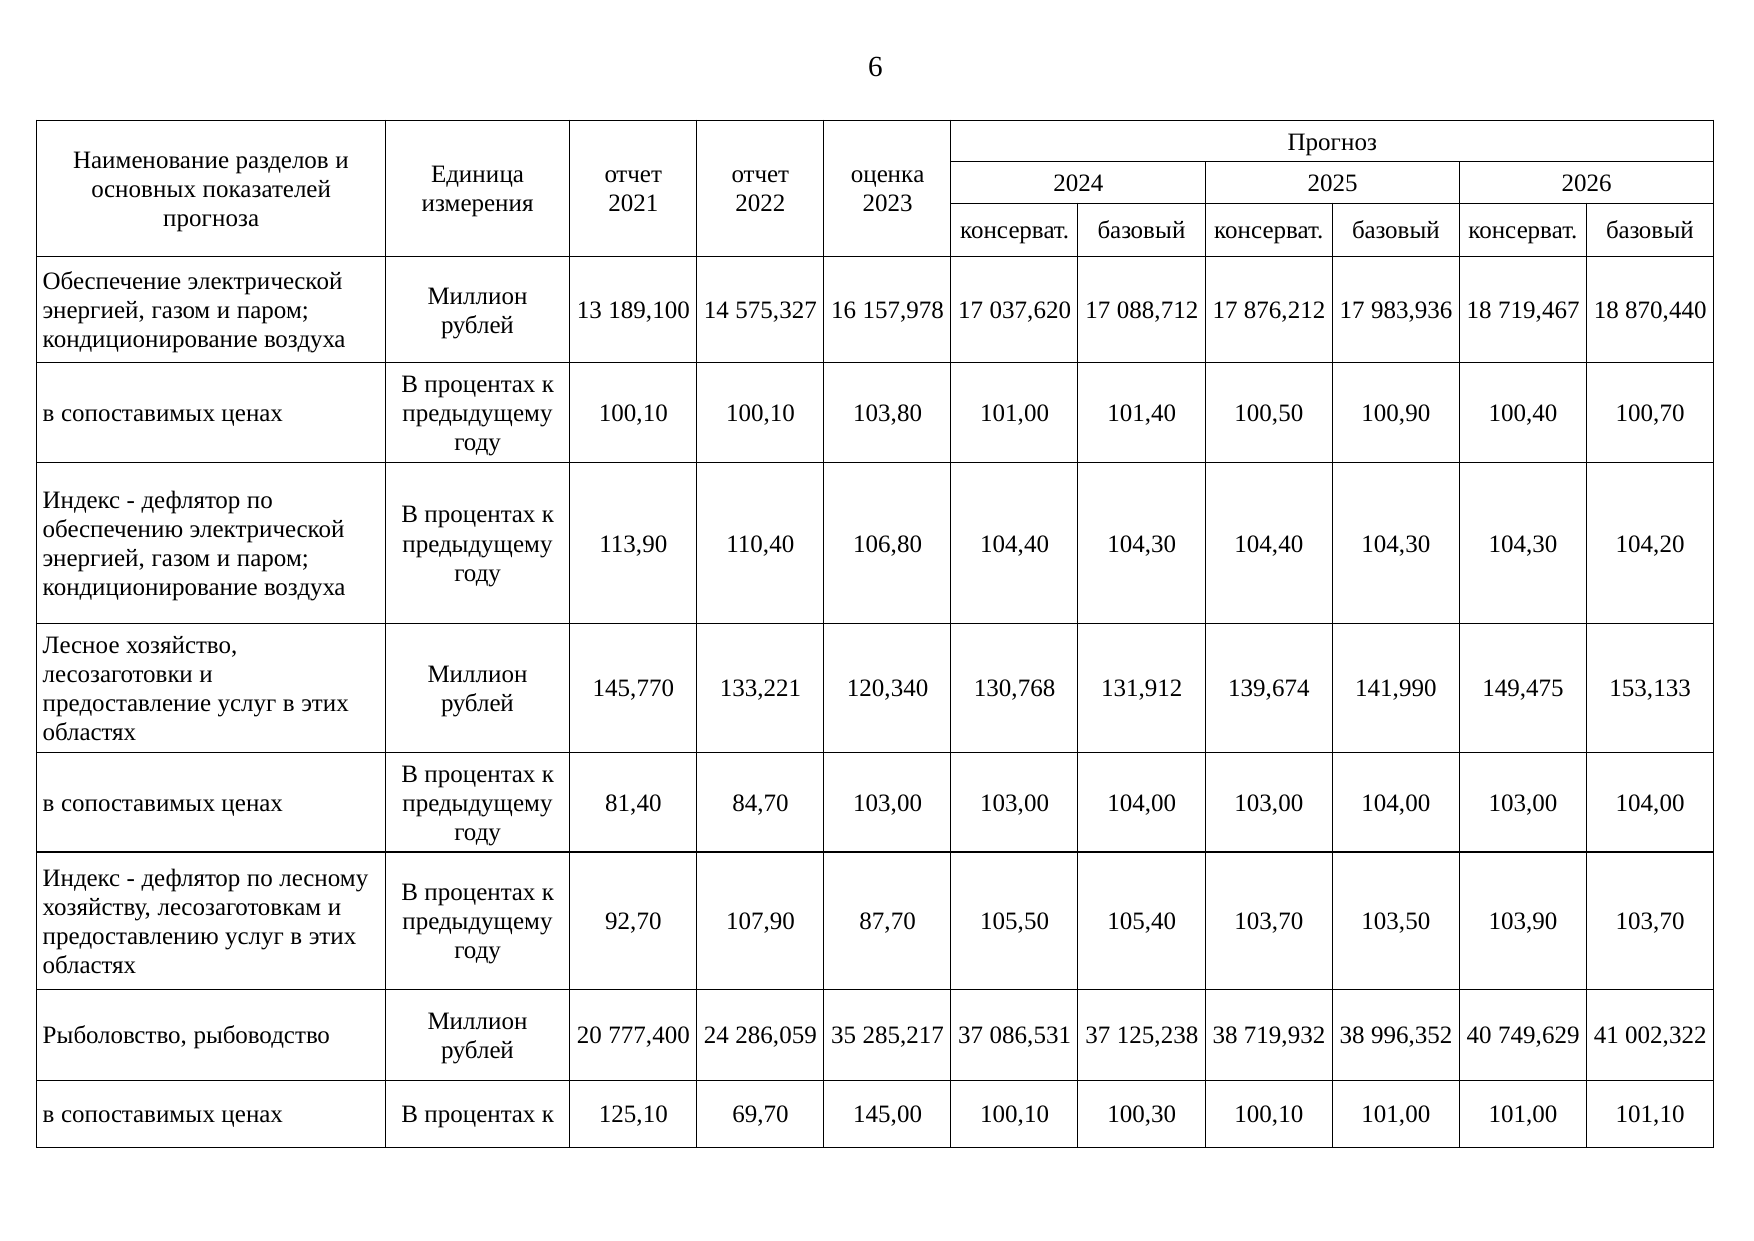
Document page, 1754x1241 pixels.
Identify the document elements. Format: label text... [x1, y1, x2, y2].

table_cell 24 286,059 [697, 990, 823, 1079]
table_cell Рыболовство, рыбоводство [37, 990, 385, 1079]
table_header оценка 2023 [824, 121, 950, 256]
table_cell 103,00 [951, 753, 1077, 851]
table_cell 14 575,327 [697, 257, 823, 362]
table_cell 104,30 [1333, 463, 1459, 623]
table_cell 101,00 [951, 363, 1077, 462]
table_cell Миллион рублей [386, 257, 569, 362]
table_cell в сопоставимых ценах [37, 363, 385, 462]
table_cell Миллион рублей [386, 624, 569, 752]
table_cell 103,80 [824, 363, 950, 462]
table_cell 103,50 [1333, 853, 1459, 989]
table_cell 149,475 [1460, 624, 1586, 752]
table_cell 2024 [951, 162, 1205, 203]
table_cell 100,10 [1206, 1081, 1332, 1147]
table_cell 130,768 [951, 624, 1077, 752]
table_cell 100,10 [570, 363, 696, 462]
table_cell 40 749,629 [1460, 990, 1586, 1079]
table_header отчет 2021 [570, 121, 696, 256]
table_cell 101,00 [1460, 1081, 1586, 1147]
table_cell 100,10 [951, 1081, 1077, 1147]
table_cell 101,40 [1078, 363, 1205, 462]
table_cell 104,40 [951, 463, 1077, 623]
table_cell 141,990 [1333, 624, 1459, 752]
table_header Прогноз [951, 121, 1713, 161]
table_cell 20 777,400 [570, 990, 696, 1079]
table_cell консерват. [951, 204, 1077, 256]
table_cell Индекс - дефлятор по обеспечению электрической энергией, газом и паром; кондиционирование воздуха [37, 463, 385, 623]
table_cell 100,40 [1460, 363, 1586, 462]
table_cell 18 870,440 [1587, 257, 1713, 362]
table_cell В процентах к предыдущему году [386, 363, 569, 462]
table_cell 104,00 [1587, 753, 1713, 851]
table_cell в сопоставимых ценах [37, 1081, 385, 1147]
table_cell базовый [1587, 204, 1713, 256]
table_cell 103,90 [1460, 853, 1586, 989]
table_cell базовый [1078, 204, 1205, 256]
table_cell Миллион рублей [386, 990, 569, 1079]
table_cell 100,10 [697, 363, 823, 462]
table_cell 87,70 [824, 853, 950, 989]
table_cell 104,20 [1587, 463, 1713, 623]
table_cell Индекс - дефлятор по лесному хозяйству, лесозаготовкам и предоставлению услуг в этих областях [37, 853, 385, 989]
table_cell 38 996,352 [1333, 990, 1459, 1079]
table_cell Лесное хозяйство, лесозаготовки и предоставление услуг в этих областях [37, 624, 385, 752]
table_cell 100,30 [1078, 1081, 1205, 1147]
table_cell 84,70 [697, 753, 823, 851]
table_cell 113,90 [570, 463, 696, 623]
table_cell 103,00 [1460, 753, 1586, 851]
table_cell 145,00 [824, 1081, 950, 1147]
table_cell 104,00 [1333, 753, 1459, 851]
table_cell Обеспечение электрической энергией, газом и паром; кондиционирование воздуха [37, 257, 385, 362]
table_cell базовый [1333, 204, 1459, 256]
table_cell 145,770 [570, 624, 696, 752]
table_cell 35 285,217 [824, 990, 950, 1079]
table_cell 104,00 [1078, 753, 1205, 851]
table_cell 131,912 [1078, 624, 1205, 752]
table_cell 2026 [1460, 162, 1713, 203]
table_cell 17 088,712 [1078, 257, 1205, 362]
table_cell в сопоставимых ценах [37, 753, 385, 851]
table_cell 2025 [1206, 162, 1459, 203]
table_cell 104,30 [1078, 463, 1205, 623]
table_cell 17 037,620 [951, 257, 1077, 362]
table_cell 41 002,322 [1587, 990, 1713, 1079]
table_cell 81,40 [570, 753, 696, 851]
table_cell 125,10 [570, 1081, 696, 1147]
table_cell 103,70 [1587, 853, 1713, 989]
table_cell В процентах к предыдущему году [386, 463, 569, 623]
table_cell В процентах к [386, 1081, 569, 1147]
table_cell 18 719,467 [1460, 257, 1586, 362]
table_cell 37 125,238 [1078, 990, 1205, 1079]
table_cell 133,221 [697, 624, 823, 752]
table_cell 101,00 [1333, 1081, 1459, 1147]
table_cell 100,90 [1333, 363, 1459, 462]
table_cell 17 876,212 [1206, 257, 1332, 362]
table_cell 101,10 [1587, 1081, 1713, 1147]
table_cell 105,50 [951, 853, 1077, 989]
table_cell 100,50 [1206, 363, 1332, 462]
table_cell 105,40 [1078, 853, 1205, 989]
table_cell В процентах к предыдущему году [386, 853, 569, 989]
table_cell 110,40 [697, 463, 823, 623]
table_cell 37 086,531 [951, 990, 1077, 1079]
table_header Наименование разделов и основных показателей прогноза [37, 121, 385, 256]
table_cell 100,70 [1587, 363, 1713, 462]
table_cell консерват. [1460, 204, 1586, 256]
table_cell 104,40 [1206, 463, 1332, 623]
table_cell 103,70 [1206, 853, 1332, 989]
table_cell 17 983,936 [1333, 257, 1459, 362]
table_cell 120,340 [824, 624, 950, 752]
table_header отчет 2022 [697, 121, 823, 256]
table_cell 106,80 [824, 463, 950, 623]
table_header Единица измерения [386, 121, 569, 256]
table_cell 103,00 [824, 753, 950, 851]
table_cell 107,90 [697, 853, 823, 989]
table_cell 139,674 [1206, 624, 1332, 752]
table_cell 38 719,932 [1206, 990, 1332, 1079]
table_cell 92,70 [570, 853, 696, 989]
table_cell 153,133 [1587, 624, 1713, 752]
table_cell 103,00 [1206, 753, 1332, 851]
table_cell 13 189,100 [570, 257, 696, 362]
table_cell консерват. [1206, 204, 1332, 256]
table_cell 104,30 [1460, 463, 1586, 623]
table_cell 69,70 [697, 1081, 823, 1147]
table_cell В процентах к предыдущему году [386, 753, 569, 851]
table_cell 16 157,978 [824, 257, 950, 362]
